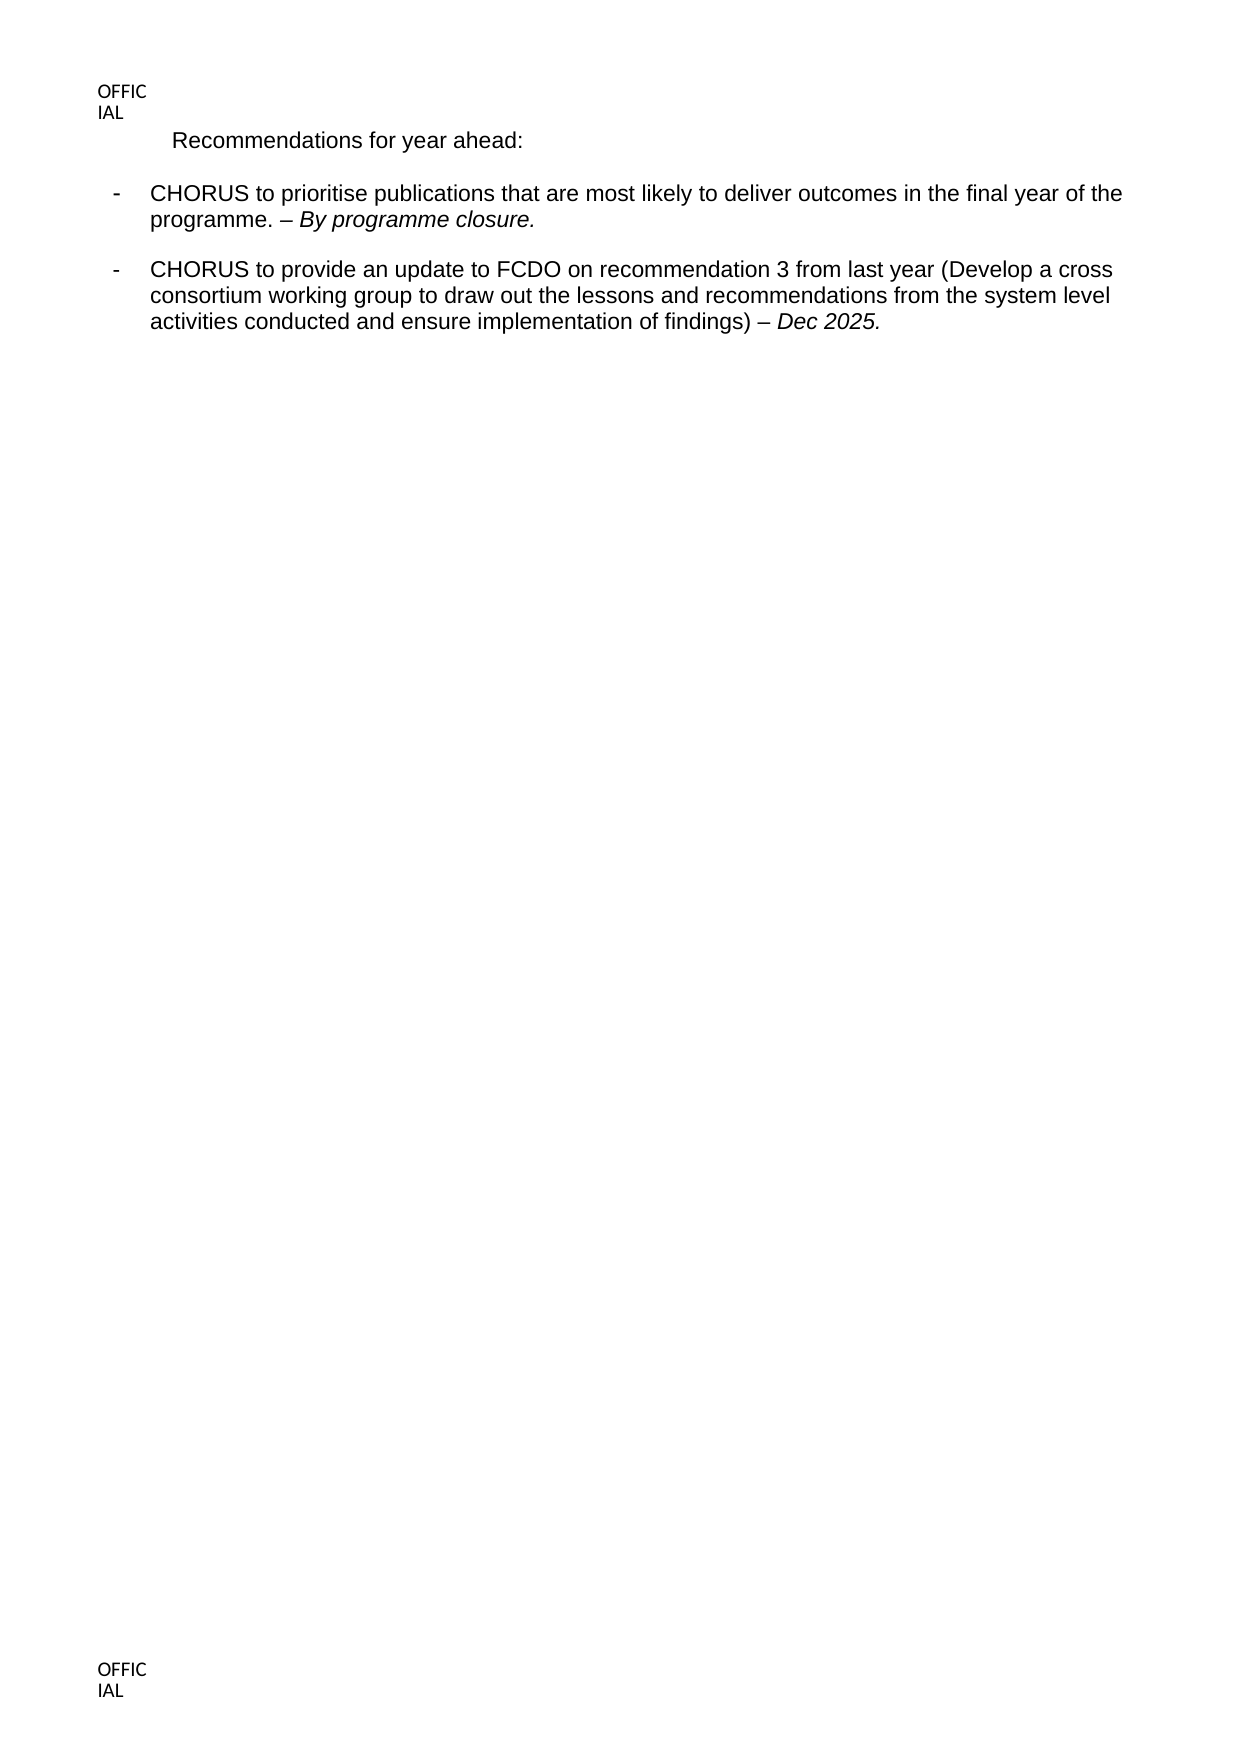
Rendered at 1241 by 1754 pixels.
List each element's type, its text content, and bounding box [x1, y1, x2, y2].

text Recommendations for year ahead: [75, 127, 1165, 153]
list CHORUS to prioritise publications that are most likely to deliver outcomes in the final year of the programme. – By programme closure. [112, 178, 1165, 232]
list CHORUS to provide an update to FCDO on recommendation 3 from last year (Develop a cross consortium working group to draw out the lessons and recommendations from the system level activities conducted and ensure implementation of findings) – Dec 2025. [112, 257, 1165, 334]
